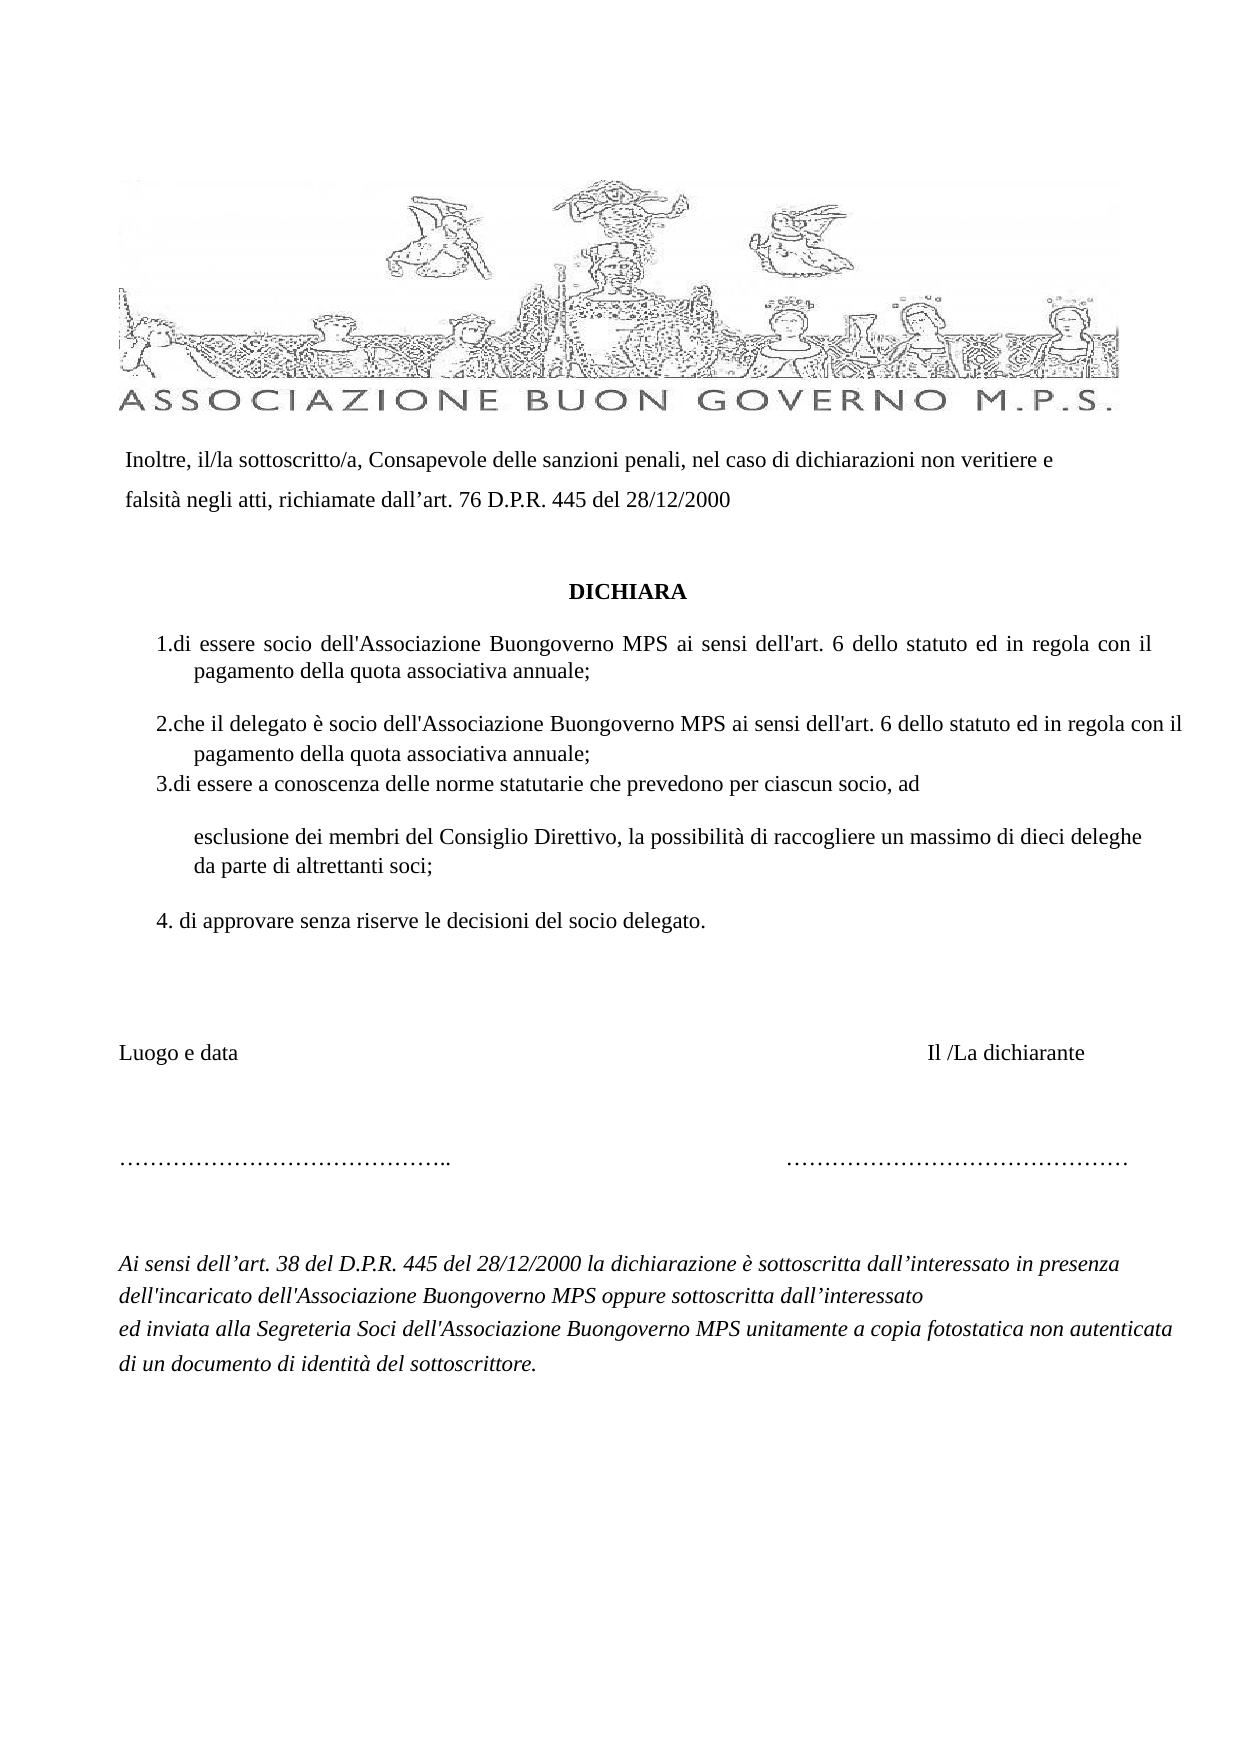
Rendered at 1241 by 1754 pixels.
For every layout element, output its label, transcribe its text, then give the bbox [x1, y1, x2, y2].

list di essere socio dell'Associazione Buongoverno MPS ai sensi dell'art. 6 dello statuto ed in regola con il pagamento della quota associativa annuale; [156, 631, 1155, 683]
text DICHIARA [569, 578, 1190, 604]
text esclusione dei membri del Consiglio Direttivo, la possibilità di raccogliere un massimo di dieci deleghe da parte di altrettanti soci; [194, 823, 1157, 878]
text Inoltre, il/la sottoscritto/a, Consapevole delle sanzioni penali, nel caso di dichiarazioni non veritiere e falsità negli atti, richiamate dall’art. 76 D.P.R. 445 del 28/12/2000 [125, 446, 1107, 512]
picture [118, 180, 1121, 411]
text ed inviata alla Segreteria Soci dell'Associazione Buongoverno MPS unitamente a copia fotostatica non autenticata di un documento di identità del sottoscrittore. [119, 1315, 1182, 1376]
list che il delegato è socio dell'Associazione Buongoverno MPS ai sensi dell'art. 6 dello statuto ed in regola con il pagamento della quota associativa annuale; [156, 709, 1184, 766]
text 4. di approvare senza riserve le decisioni del socio delegato. [156, 907, 1190, 933]
list di essere a conoscenza delle norme statutarie che prevedono per ciascun socio, ad [156, 770, 1190, 796]
text Ai sensi dell’art. 38 del D.P.R. 445 del 28/12/2000 la dichiarazione è sottoscritta dall’interessato in presenza dell'incaricato dell'Associazione Buongoverno MPS oppure sottoscritta dall’interessato [119, 1249, 1190, 1309]
text …………………………………….. ……………………………………… [119, 1144, 1190, 1171]
text Luogo e data Il /La dichiarante [119, 1039, 1190, 1065]
